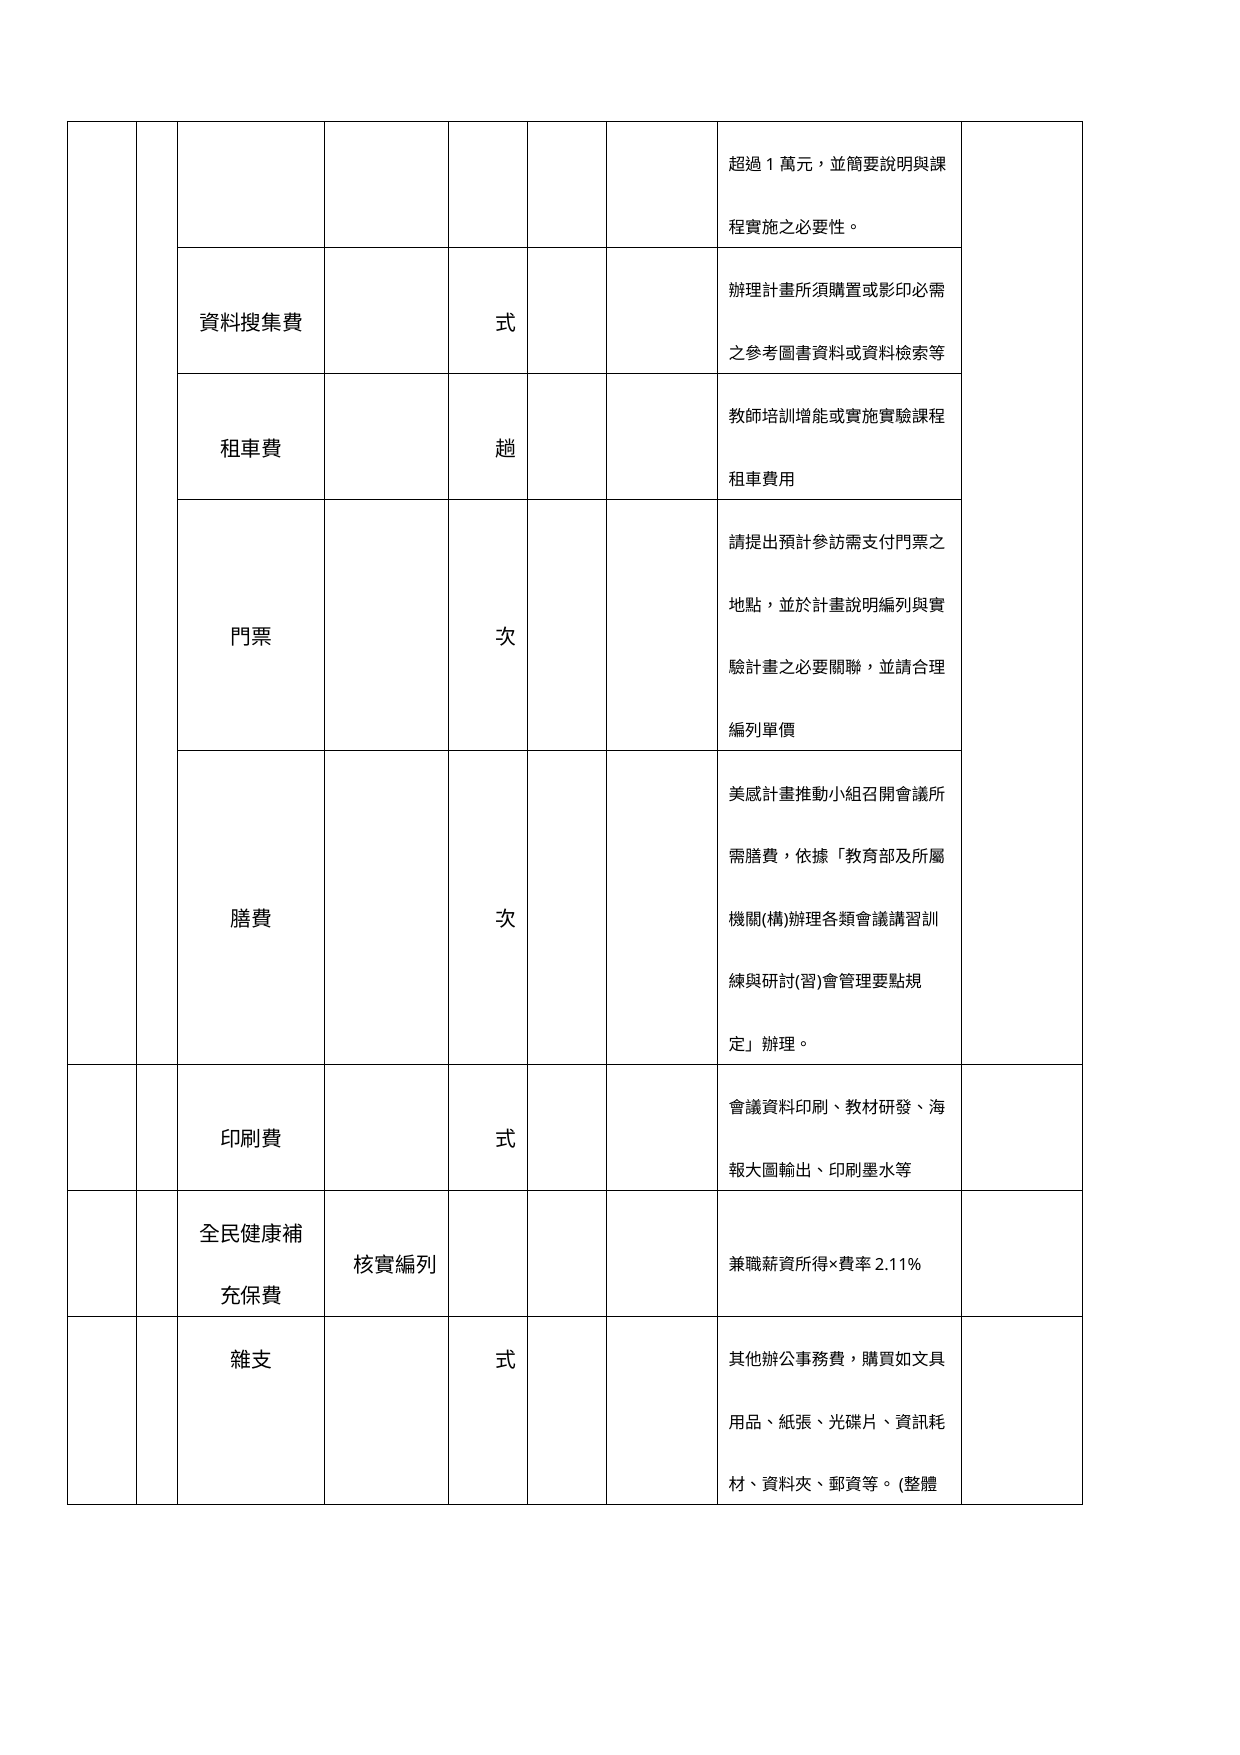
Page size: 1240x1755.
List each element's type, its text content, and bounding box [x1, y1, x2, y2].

table_cell [68, 1065, 136, 1189]
table_cell [178, 122, 324, 247]
table_cell [962, 1191, 1082, 1316]
table_cell [607, 500, 717, 750]
table_cell [68, 122, 136, 1063]
table_cell [607, 751, 717, 1063]
table_cell [325, 248, 448, 373]
table_cell [607, 1191, 717, 1316]
table_cell [68, 1317, 136, 1504]
table_cell 式 [449, 248, 527, 373]
table_cell [325, 1317, 448, 1504]
table_cell 美感計畫推動小組召開會議所需膳費，依據「教育部及所屬機關(構)辦理各類會議講習訓練與研討(習)會管理要點規定」辦理。 [718, 751, 961, 1063]
table_cell [528, 1191, 606, 1316]
table_cell 資料搜集費 [178, 248, 324, 373]
table_cell 超過 1 萬元，並簡要說明與課程實施之必要性。 [718, 122, 961, 247]
table_cell [962, 1317, 1082, 1504]
table_cell [137, 122, 177, 1063]
table_cell 次 [449, 500, 527, 750]
table_cell [528, 500, 606, 750]
table_cell [137, 1065, 177, 1189]
table_cell 兼職薪資所得×費率2.11% [718, 1191, 961, 1316]
table_cell 趟 [449, 374, 527, 499]
table_cell 請提出預計參訪需支付門票之地點，並於計畫說明編列與實驗計畫之必要關聯，並請合理編列單價 [718, 500, 961, 750]
table_cell [137, 1191, 177, 1316]
table_cell [137, 1317, 177, 1504]
table_cell [528, 1065, 606, 1189]
table_cell 辦理計畫所須購置或影印必需之參考圖書資料或資料檢索等 [718, 248, 961, 373]
table_cell 印刷費 [178, 1065, 324, 1189]
table_cell [962, 1065, 1082, 1189]
table_cell [325, 751, 448, 1063]
table_cell [325, 500, 448, 750]
table_cell [68, 1191, 136, 1316]
table_cell [325, 374, 448, 499]
table_cell [449, 1191, 527, 1316]
table_cell 租車費 [178, 374, 324, 499]
table_cell [607, 1065, 717, 1189]
table_cell 全民健康補充保費 [178, 1191, 324, 1316]
table_cell 膳費 [178, 751, 324, 1063]
table_cell [528, 1317, 606, 1504]
table_cell [607, 1317, 717, 1504]
table_cell 式 [449, 1317, 527, 1504]
table_cell [325, 122, 448, 247]
table_cell 其他辦公事務費，購買如文具用品、紙張、光碟片、資訊耗材、資料夾、郵資等。 (整體 [718, 1317, 961, 1504]
table_cell 式 [449, 1065, 527, 1189]
table_cell 會議資料印刷、教材研發、海報大圖輸出、印刷墨水等 [718, 1065, 961, 1189]
table_cell 門票 [178, 500, 324, 750]
table_cell [528, 751, 606, 1063]
table_cell [528, 248, 606, 373]
table_cell [528, 122, 606, 247]
table_cell 教師培訓增能或實施實驗課程租車費用 [718, 374, 961, 499]
table_cell [607, 248, 717, 373]
table_cell [449, 122, 527, 247]
table_cell 核實編列 [325, 1191, 448, 1316]
table_cell [325, 1065, 448, 1189]
table_cell 次 [449, 751, 527, 1063]
table_cell [607, 374, 717, 499]
table_cell [528, 374, 606, 499]
table_cell 雜支 [178, 1317, 324, 1504]
table_cell [962, 122, 1082, 1063]
table_cell [607, 122, 717, 247]
